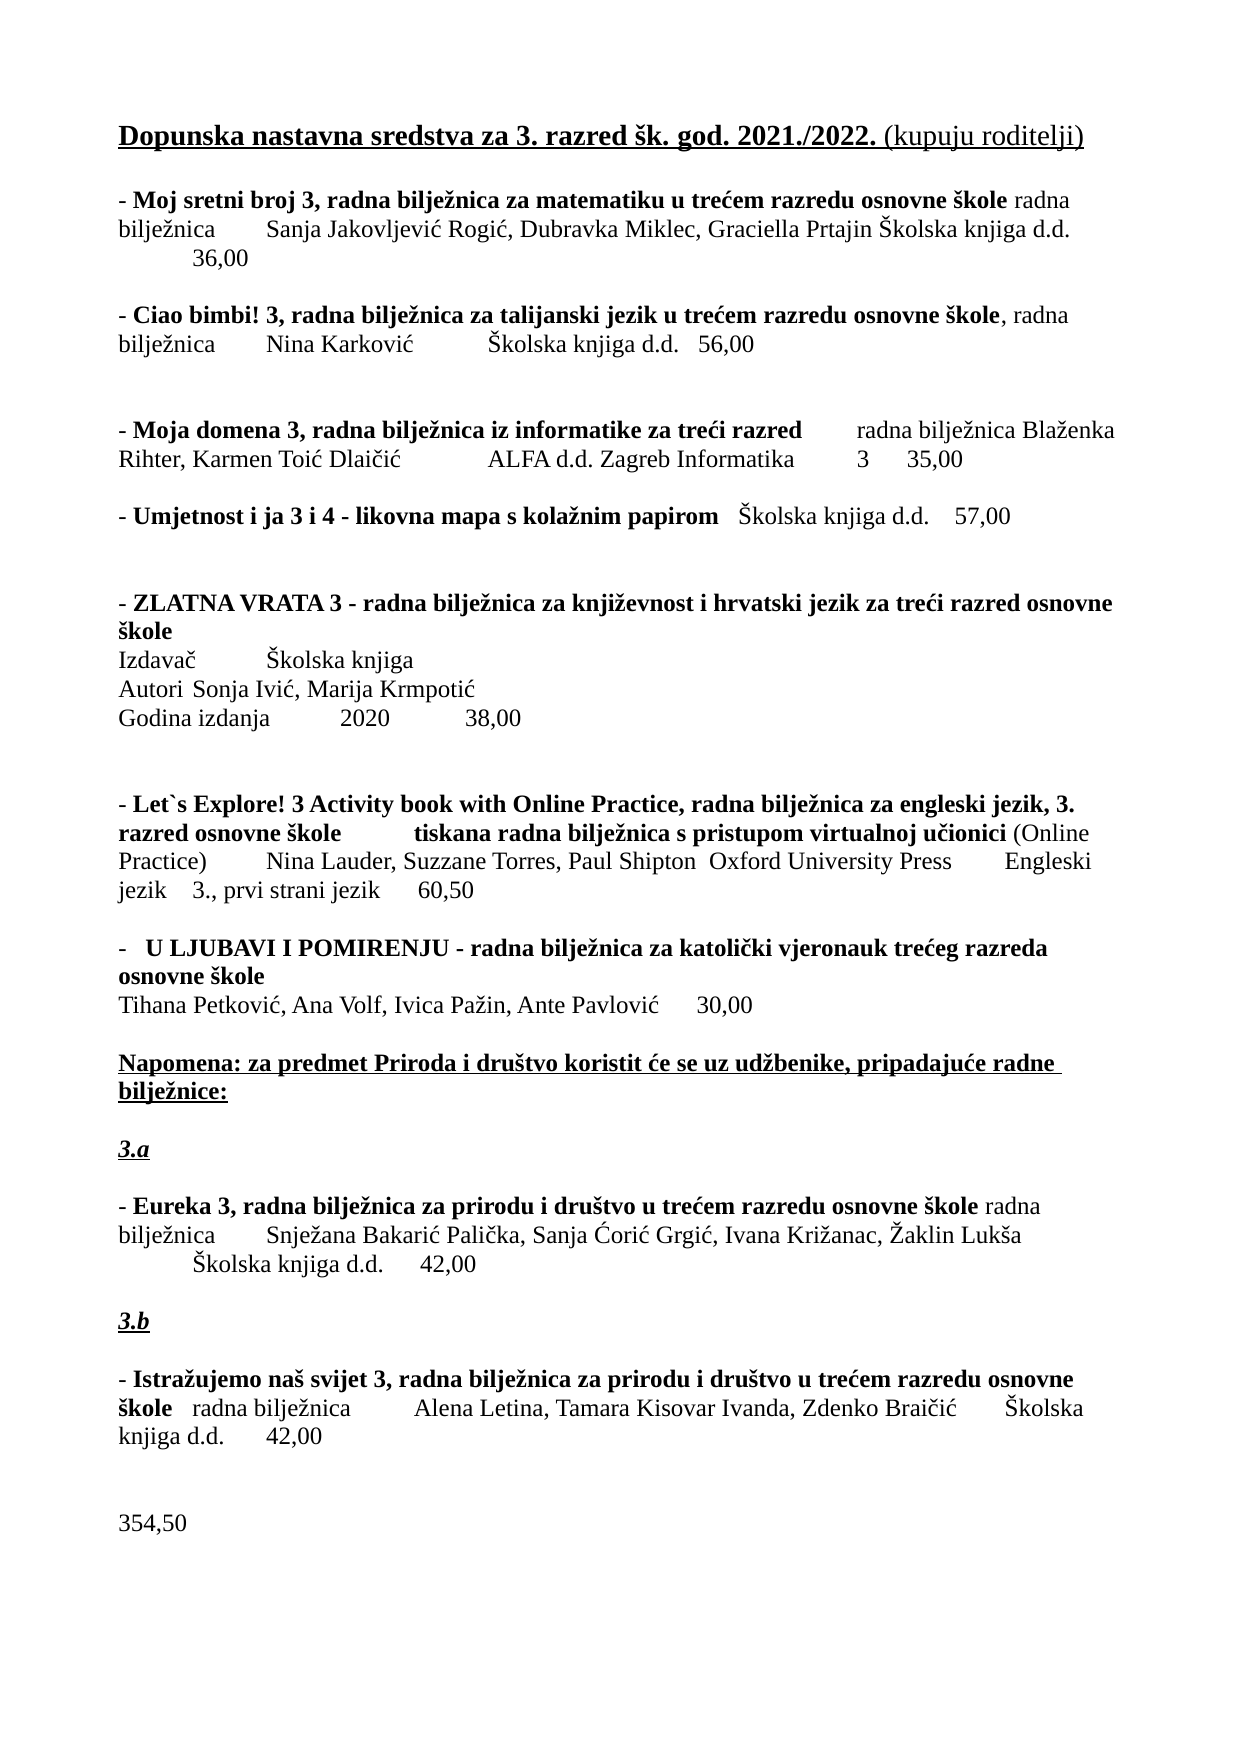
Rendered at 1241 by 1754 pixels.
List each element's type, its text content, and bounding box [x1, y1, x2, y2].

text Autori Sonja Ivić, Marija Krmpotić [118, 674, 1122, 703]
text - Moj sretni broj 3, radna bilježnica za matematiku u trećem razredu osnovne škole radna bilježnica Sanja Jakovljević Rogić, Dubravka Miklec, Graciella Prtajin Školska knjiga d.d. 36,00 [118, 185, 1122, 271]
text - ZLATNA VRATA 3 - radna bilježnica za književnost i hrvatski jezik za treći razred osnovne škole [118, 588, 1122, 645]
text - Moja domena 3, radna bilježnica iz informatike za treći razred radna bilježnica Blaženka Rihter, Karmen Toić Dlaičić ALFA d.d. Zagreb Informatika 3 35,00 [118, 415, 1122, 473]
text Napomena: za predmet Priroda i društvo koristit će se uz udžbenike, pripadajuće radne bilježnice: [118, 1048, 1122, 1105]
text - Ciao bimbi! 3, radna bilježnica za talijanski jezik u trećem razredu osnovne škole, radna bilježnica Nina Karković Školska knjiga d.d. 56,00 [118, 300, 1122, 358]
text Dopunska nastavna sredstva za 3. razred šk. god. 2021./2022. (kupuju roditelji) [118, 118, 1122, 152]
text - Umjetnost i ja 3 i 4 - likovna mapa s kolažnim papirom Školska knjiga d.d. 57,00 [118, 501, 1122, 530]
text Izdavač Školska knjiga [118, 645, 1122, 674]
text 3.a [118, 1134, 1122, 1163]
text Tihana Petković, Ana Volf, Ivica Pažin, Ante Pavlović 30,00 [118, 990, 1122, 1019]
text - U LJUBAVI I POMIRENJU - radna bilježnica za katolički vjeronauk trećeg razreda osnovne škole [118, 933, 1122, 990]
text 3.b [118, 1306, 1122, 1335]
text - Istražujemo naš svijet 3, radna bilježnica za prirodu i društvo u trećem razredu osnovne škole radna bilježnica Alena Letina, Tamara Kisovar Ivanda, Zdenko Braičić Školska knjiga d.d. 42,00 [118, 1364, 1122, 1450]
text - Let`s Explore! 3 Activity book with Online Practice, radna bilježnica za engleski jezik, 3. razred osnovne škole tiskana radna bilježnica s pristupom virtualnoj učionici (Online Practice) Nina Lauder, Suzzane Torres, Paul Shipton Oxford University Press Engleski jezik 3., prvi strani jezik 60,50 [118, 789, 1122, 904]
text 354,50 [118, 1508, 1122, 1536]
text Godina izdanja 2020 38,00 [118, 703, 1122, 731]
text - Eureka 3, radna bilježnica za prirodu i društvo u trećem razredu osnovne škole radna bilježnica Snježana Bakarić Palička, Sanja Ćorić Grgić, Ivana Križanac, Žaklin Lukša Školska knjiga d.d. 42,00 [118, 1191, 1122, 1278]
